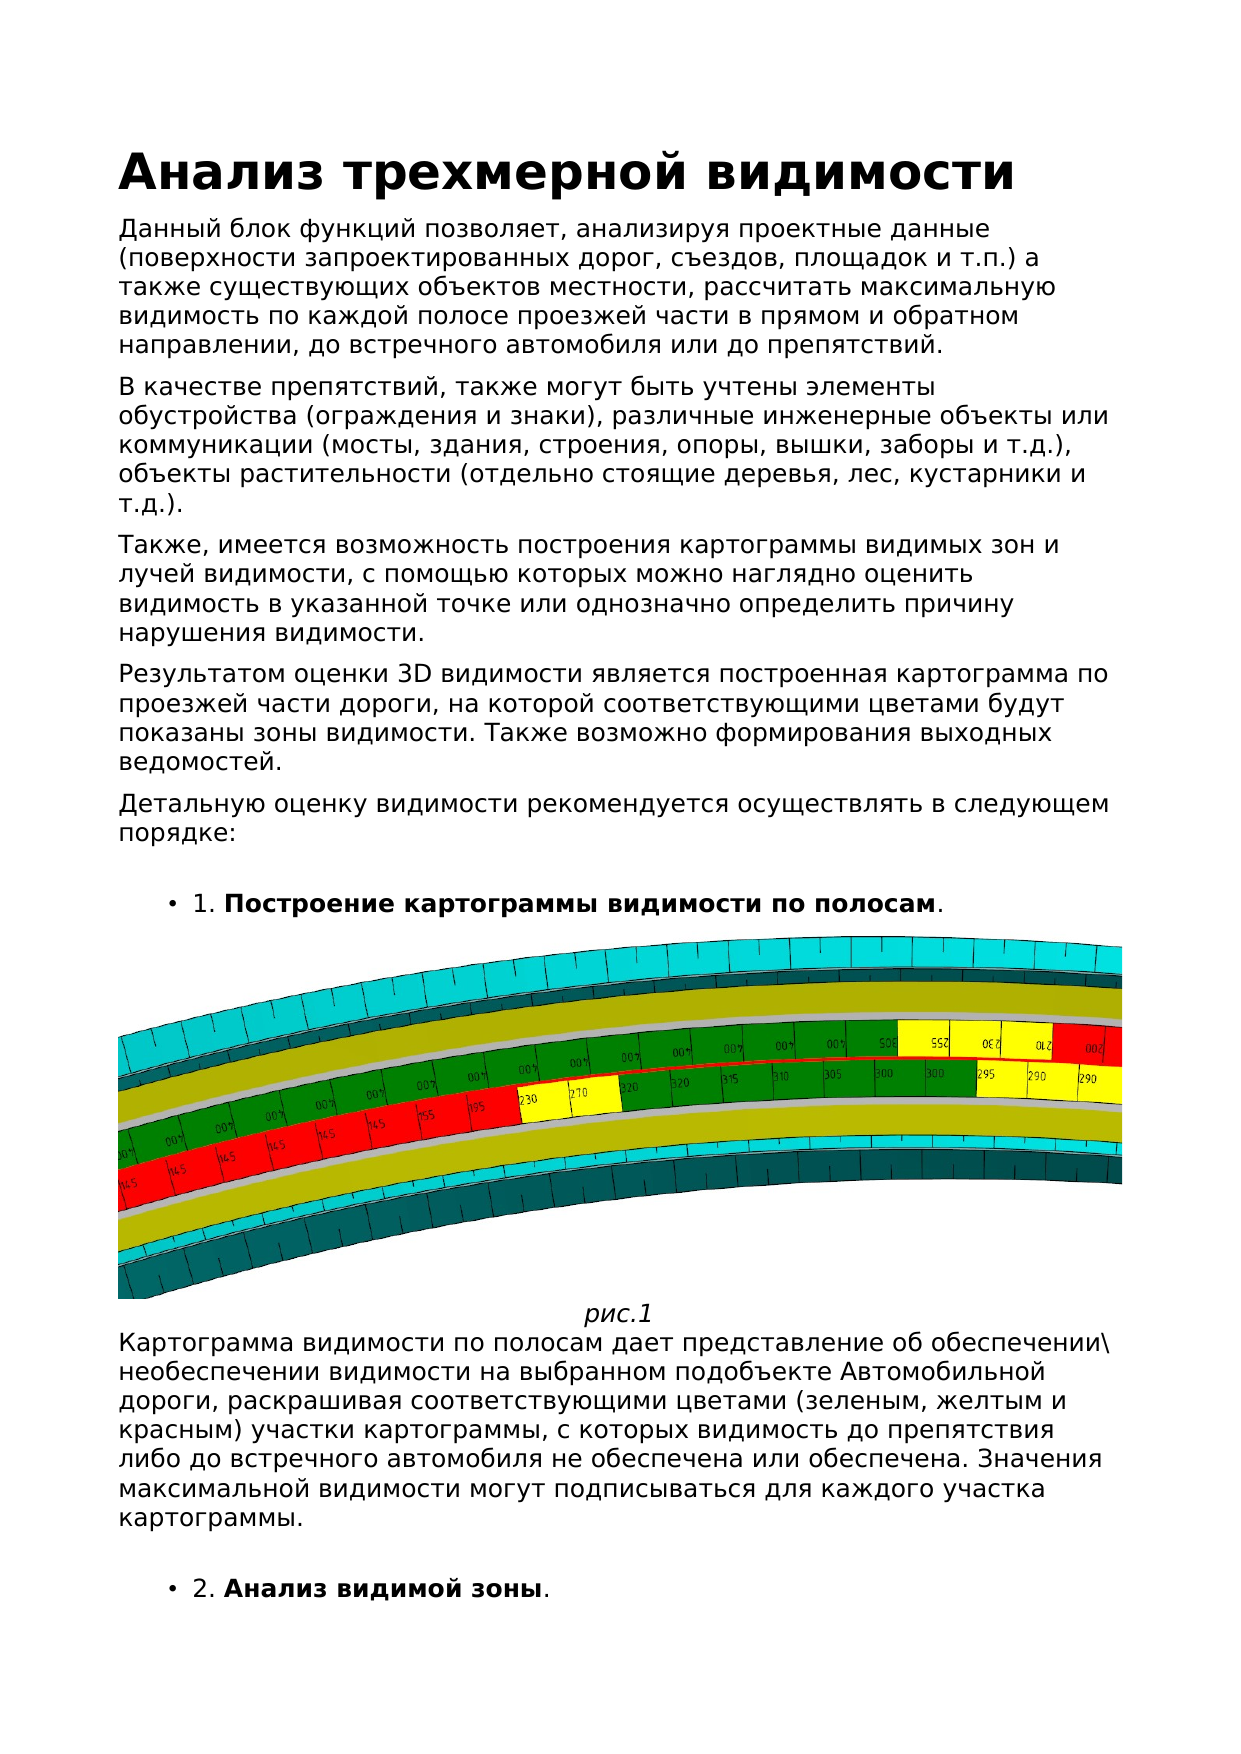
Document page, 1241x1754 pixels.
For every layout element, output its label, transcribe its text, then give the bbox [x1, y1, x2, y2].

picture [118, 918, 1123, 1299]
text В качестве препятствий, также могут быть учтены элементы обустройства (ограждения и знаки), различные инженерные объекты или коммуникации (мосты, здания, строения, опоры, вышки, заборы и т.д.), объекты растительности (отдельно стоящие деревья, лес, кустарники и т.д.). [118, 372, 1122, 518]
text Данный блок функций позволяет, анализируя проектные данные (поверхности запроектированных дорог, съездов, площадок и т.п.) а также существующих объектов местности, рассчитать максимальную видимость по каждой полосе проезжей части в прямом и обратном направлении, до встречного автомобиля или до препятствий. [118, 214, 1122, 360]
text Картограмма видимости по полосам дает представление об обеспечении\необеспечении видимости на выбранном подобъекте Автомобильной дороги, раскрашивая соответствующими цветами (зеленым, желтым и красным) участки картограммы, с которых видимость до препятствия либо до встречного автомобиля не обеспечена или обеспечена. Значения максимальной видимости могут подписываться для каждого участка картограммы. [118, 1328, 1122, 1532]
list 2. Анализ видимой зоны. [177, 1574, 1122, 1603]
subtitle Анализ трехмерной видимости [118, 143, 1122, 201]
list 1. Построение картограммы видимости по полосам. [177, 889, 1122, 918]
text Результатом оценки 3D видимости является построенная картограмма по проезжей части дороги, на которой соответствующими цветами будут показаны зоны видимости. Также возможно формирования выходных ведомостей. [118, 660, 1122, 776]
text Также, имеется возможность построения картограммы видимых зон и лучей видимости, с помощью которых можно наглядно оценить видимость в указанной точке или однозначно определить причину нарушения видимости. [118, 531, 1122, 647]
text Детальную оценку видимости рекомендуется осуществлять в следующем порядке: [118, 789, 1122, 847]
text рис.1 [118, 1299, 1122, 1328]
